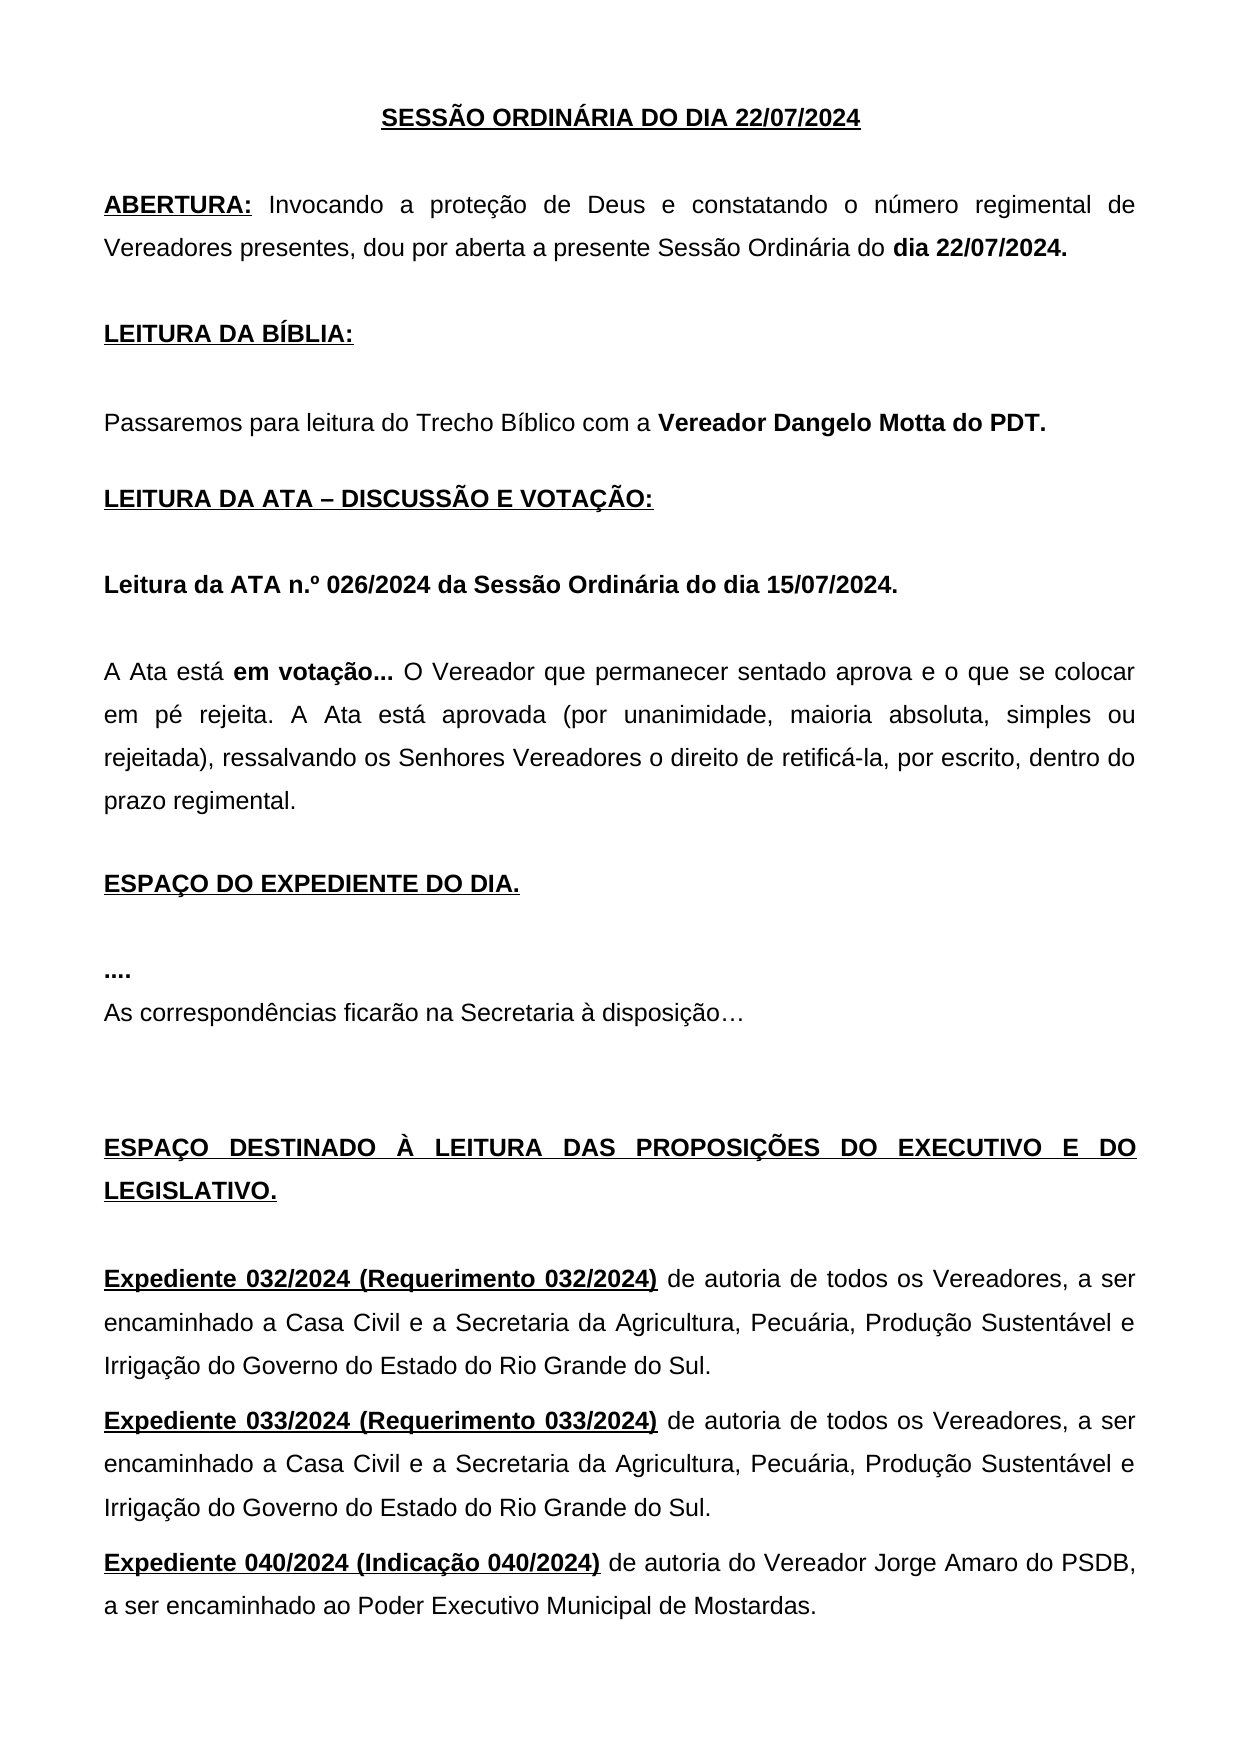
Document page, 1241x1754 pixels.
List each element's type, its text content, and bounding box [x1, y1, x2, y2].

text ESPAÇO DO EXPEDIENTE DO DIA. [103, 868, 1137, 897]
text ABERTURA: Invocando a proteção de Deus e constatando o número regimental de Vereadores presentes, dou por aberta a presente Sessão Ordinária do dia 22/07/2024. [103, 190, 1137, 262]
text LEITURA DA BÍBLIA: [103, 319, 1137, 348]
text Expediente 040/2024 (Indicação 040/2024) de autoria do Vereador Jorge Amaro do PSDB, a ser encaminhado ao Poder Executivo Municipal de Mostardas. [103, 1548, 1137, 1620]
text Leitura da ATA n.º 026/2024 da Sessão Ordinária do dia 15/07/2024. [103, 570, 1137, 599]
text As correspondências ficarão na Secretaria à disposição… [103, 998, 1137, 1027]
text Expediente 033/2024 (Requerimento 033/2024) de autoria de todos os Vereadores, a ser encaminhado a Casa Civil e a Secretaria da Agricultura, Pecuária, Produção Sustentável e Irrigação do Governo do Estado do Rio Grande do Sul. [103, 1406, 1137, 1521]
text ESPAÇO DESTINADO À LEITURA DAS PROPOSIÇÕES DO EXECUTIVO E DO [103, 1132, 1137, 1158]
text A Ata está em votação... O Vereador que permanecer sentado aprova e o que se colocar em pé rejeita. A Ata está aprovada (por unanimidade, maioria absoluta, simples ou rejeitada), ressalvando os Senhores Vereadores o direito de retificá-la, por escrito, dentro do prazo regimental. [103, 657, 1137, 815]
text Passaremos para leitura do Trecho Bíblico com a Vereador Dangelo Motta do PDT. [103, 408, 1137, 437]
text .... [103, 955, 1137, 983]
text LEGISLATIVO. [103, 1159, 1137, 1204]
text LEITURA DA ATA – DISCUSSÃO E VOTAÇÃO: [103, 484, 1137, 513]
text SESSÃO ORDINÁRIA DO DIA 22/07/2024 [103, 103, 1137, 132]
text Expediente 032/2024 (Requerimento 032/2024) de autoria de todos os Vereadores, a ser encaminhado a Casa Civil e a Secretaria da Agricultura, Pecuária, Produção Sustentável e Irrigação do Governo do Estado do Rio Grande do Sul. [103, 1264, 1137, 1379]
